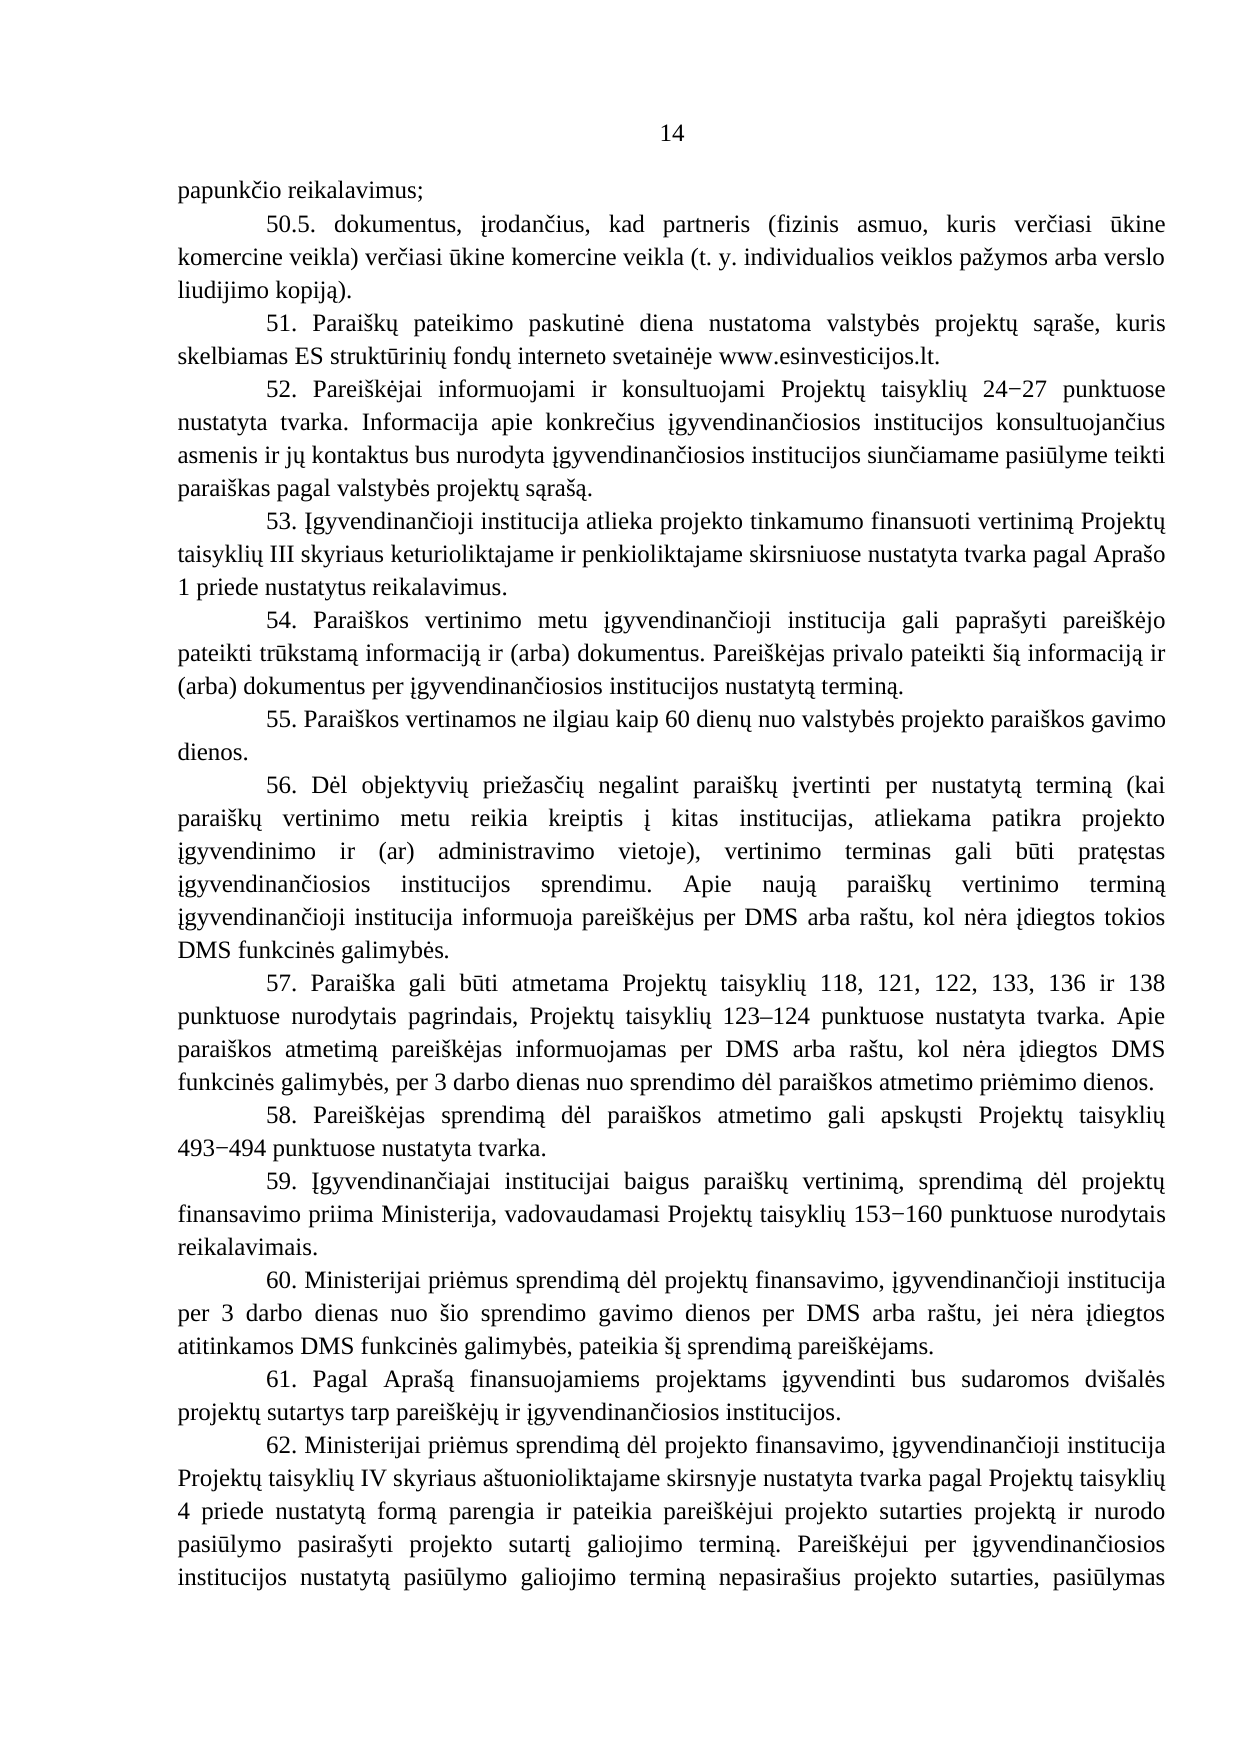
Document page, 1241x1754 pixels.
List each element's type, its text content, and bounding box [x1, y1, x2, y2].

text 53. Įgyvendinančioji institucija atlieka projekto tinkamumo finansuoti vertinimą Projektų taisyklių III skyriaus keturioliktajame ir penkioliktajame skirsniuose nustatyta tvarka pagal Aprašo 1 priede nustatytus reikalavimus. [177, 506, 1166, 601]
text 52. Pareiškėjai informuojami ir konsultuojami Projektų taisyklių 24−27 punktuose nustatyta tvarka. Informacija apie konkrečius įgyvendinančiosios institucijos konsultuojančius asmenis ir jų kontaktus bus nurodyta įgyvendinančiosios institucijos siunčiamame pasiūlyme teikti paraiškas pagal valstybės projektų sąrašą. [177, 374, 1166, 502]
text 54. Paraiškos vertinimo metu įgyvendinančioji institucija gali paprašyti pareiškėjo pateikti trūkstamą informaciją ir (arba) dokumentus. Pareiškėjas privalo pateikti šią informaciją ir (arba) dokumentus per įgyvendinančiosios institucijos nustatytą terminą. [177, 605, 1166, 700]
text 51. Paraiškų pateikimo paskutinė diena nustatoma valstybės projektų sąraše, kuris skelbiamas ES struktūrinių fondų interneto svetainėje www.esinvesticijos.lt. [177, 308, 1166, 369]
text 55. Paraiškos vertinamos ne ilgiau kaip 60 dienų nuo valstybės projekto paraiškos gavimo dienos. [177, 704, 1166, 766]
text 60. Ministerijai priėmus sprendimą dėl projektų finansavimo, įgyvendinančioji institucija per 3 darbo dienas nuo šio sprendimo gavimo dienos per DMS arba raštu, jei nėra įdiegtos atitinkamos DMS funkcinės galimybės, pateikia šį sprendimą pareiškėjams. [177, 1265, 1166, 1360]
text 57. Paraiška gali būti atmetama Projektų taisyklių 118, 121, 122, 133, 136 ir 138 punktuose nurodytais pagrindais, Projektų taisyklių 123–124 punktuose nustatyta tvarka. Apie paraiškos atmetimą pareiškėjas informuojamas per DMS arba raštu, kol nėra įdiegtos DMS funkcinės galimybės, per 3 darbo dienas nuo sprendimo dėl paraiškos atmetimo priėmimo dienos. [177, 968, 1166, 1096]
text 61. Pagal Aprašą finansuojamiems projektams įgyvendinti bus sudaromos dvišalės projektų sutartys tarp pareiškėjų ir įgyvendinančiosios institucijos. [177, 1364, 1166, 1426]
text 58. Pareiškėjas sprendimą dėl paraiškos atmetimo gali apskųsti Projektų taisyklių 493−494 punktuose nustatyta tvarka. [177, 1100, 1166, 1162]
text 56. Dėl objektyvių priežasčių negalint paraiškų įvertinti per nustatytą terminą (kai paraiškų vertinimo metu reikia kreiptis į kitas institucijas, atliekama patikra projekto įgyvendinimo ir (ar) administravimo vietoje), vertinimo terminas gali būti pratęstas įgyvendinančiosios institucijos sprendimu. Apie naują paraiškų vertinimo terminą įgyvendinančioji institucija informuoja pareiškėjus per DMS arba raštu, kol nėra įdiegtos tokios DMS funkcinės galimybės. [177, 770, 1166, 964]
text papunkčio reikalavimus; [177, 176, 1166, 204]
text 62. Ministerijai priėmus sprendimą dėl projekto finansavimo, įgyvendinančioji institucija Projektų taisyklių IV skyriaus aštuonioliktajame skirsnyje nustatyta tvarka pagal Projektų taisyklių 4 priede nustatytą formą parengia ir pateikia pareiškėjui projekto sutarties projektą ir nurodo pasiūlymo pasirašyti projekto sutartį galiojimo terminą. Pareiškėjui per įgyvendinančiosios institucijos nustatytą pasiūlymo galiojimo terminą nepasirašius projekto sutarties, pasiūlymas [177, 1430, 1166, 1591]
text 59. Įgyvendinančiajai institucijai baigus paraiškų vertinimą, sprendimą dėl projektų finansavimo priima Ministerija, vadovaudamasi Projektų taisyklių 153−160 punktuose nurodytais reikalavimais. [177, 1166, 1166, 1261]
text 50.5. dokumentus, įrodančius, kad partneris (fizinis asmuo, kuris verčiasi ūkine komercine veikla) verčiasi ūkine komercine veikla (t. y. individualios veiklos pažymos arba verslo liudijimo kopiją). [177, 209, 1166, 303]
